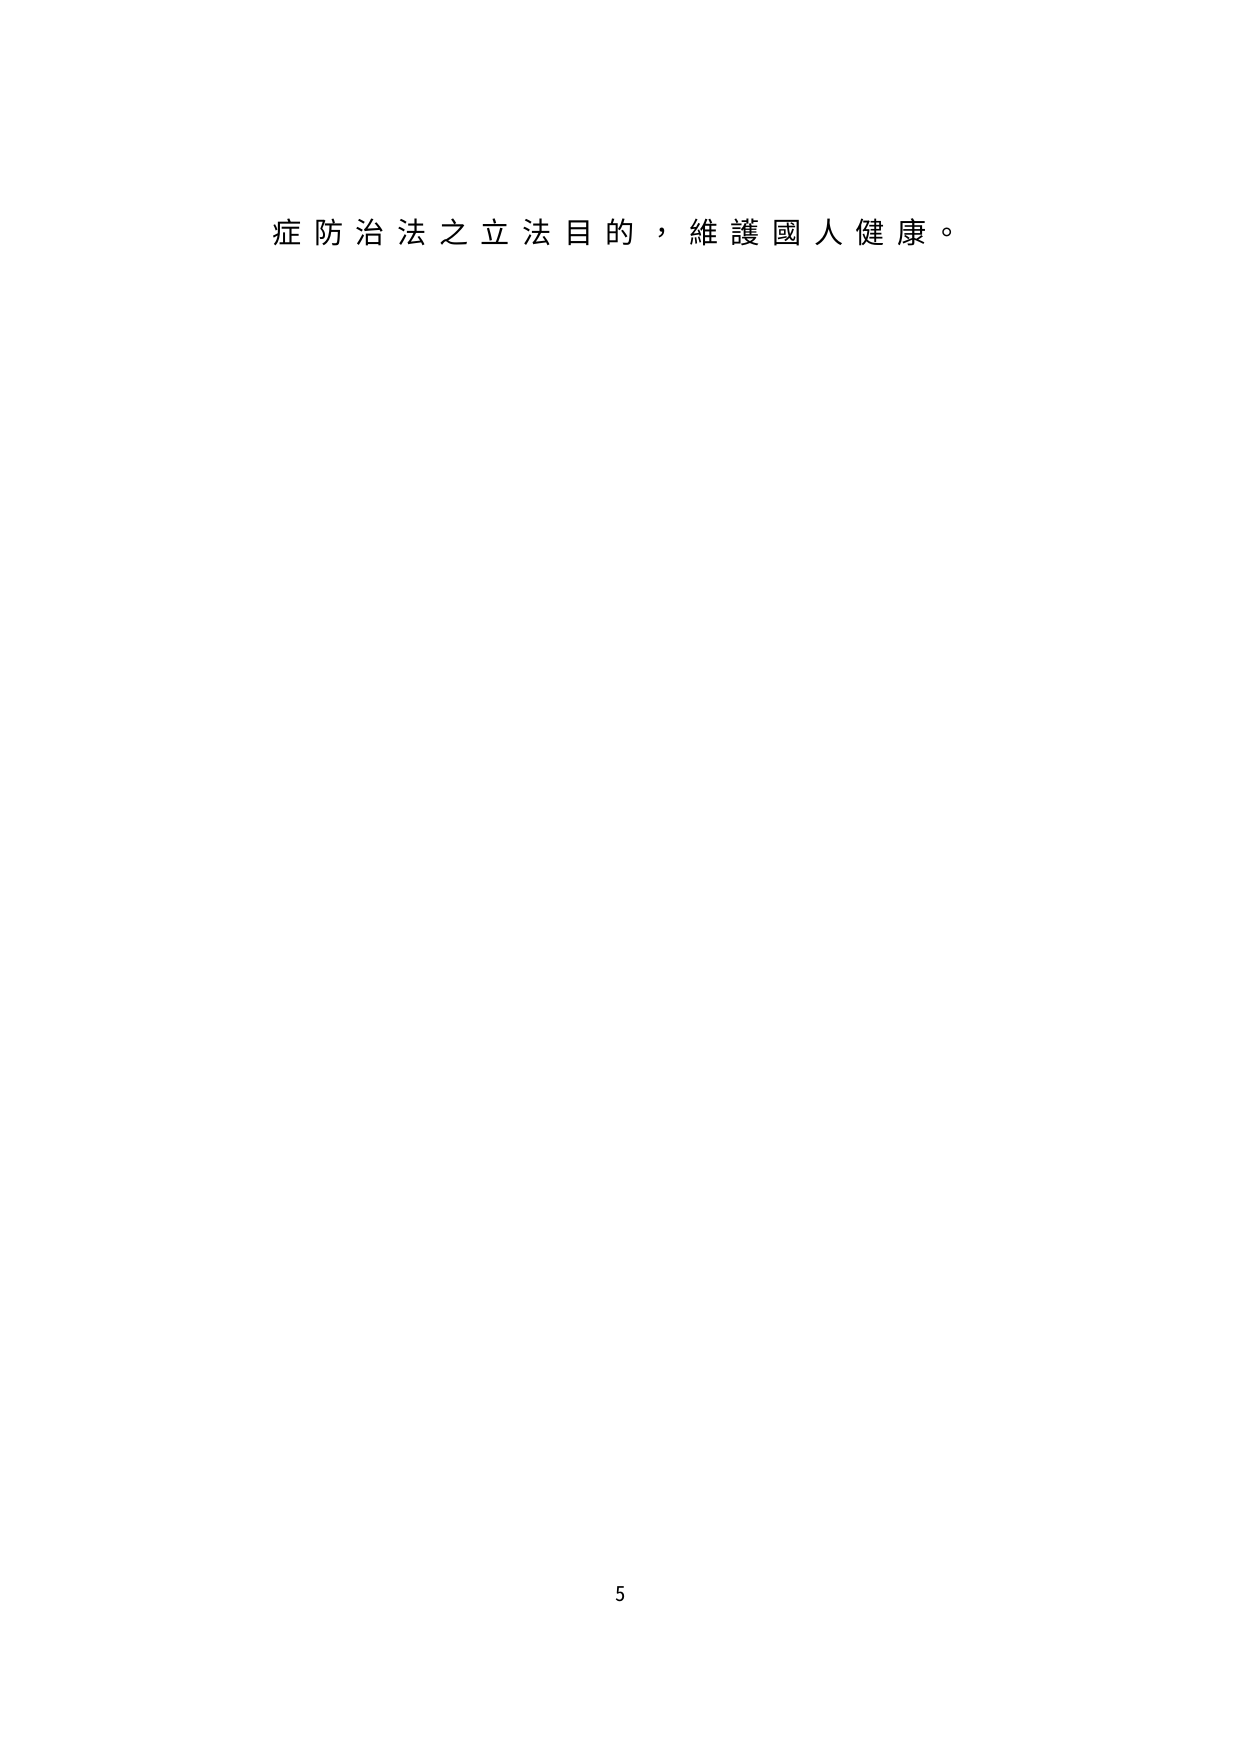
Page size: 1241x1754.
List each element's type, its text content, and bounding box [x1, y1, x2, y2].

text 症防治法之立法目的，維護國人健康。 [242, 189, 1058, 252]
